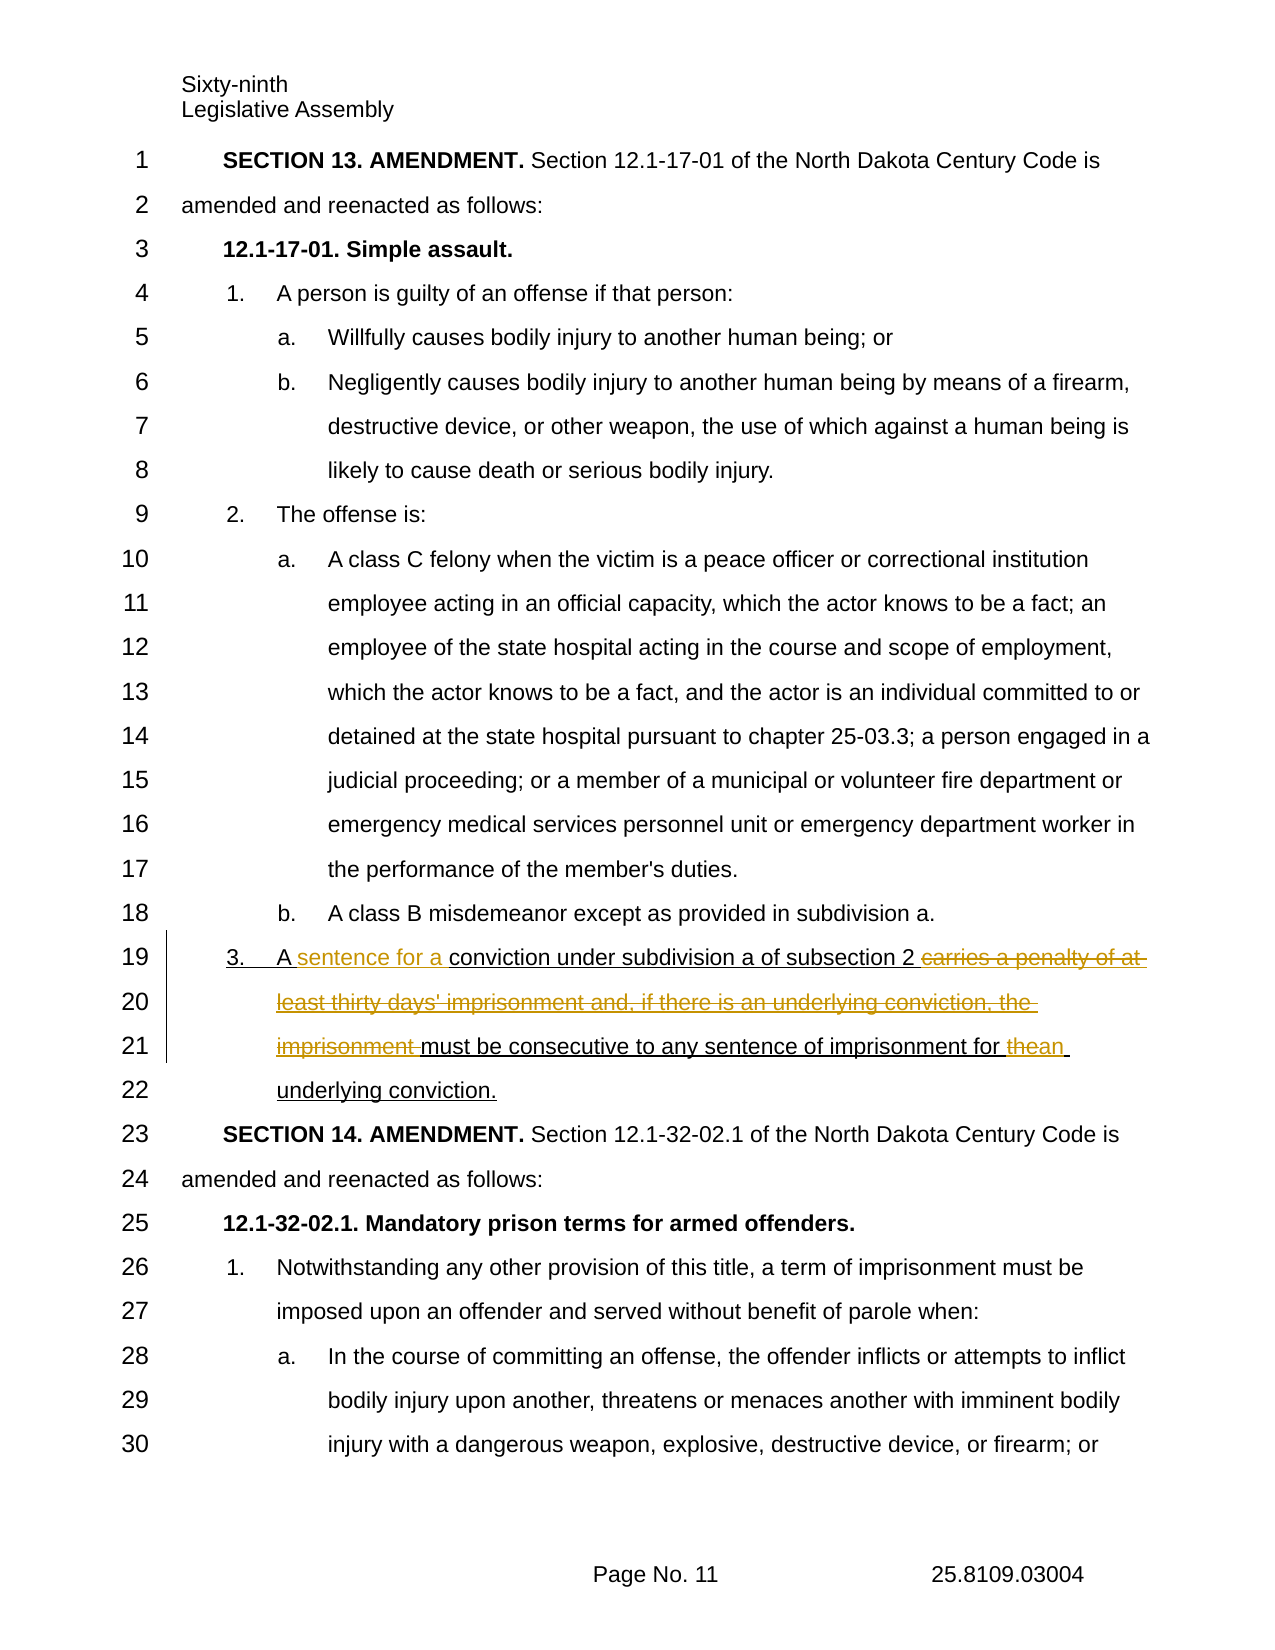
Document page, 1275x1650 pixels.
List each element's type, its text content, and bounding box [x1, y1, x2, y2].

text 3. A sentence for a conviction under subdivision a of subsection 2 must be consecutive to any sentence of imprisonment for an underlying conviction. [181, 930, 1154, 1107]
text 1. Notwithstanding any other provision of this title, a term of imprisonment must be imposed upon an offender and served without benefit of parole when: [181, 1240, 1154, 1329]
subtitle 12.1‑17‑01. Simple assault. [181, 222, 1154, 266]
text SECTION 14. AMENDMENT. Section 12.1‑32‑02.1 of the North Dakota Century Code is amended and reenacted as follows: [181, 1107, 1154, 1196]
text b. A class B misdemeanor except as provided in subdivision a. [181, 886, 1154, 930]
text a. Willfully causes bodily injury to another human being; or [181, 310, 1154, 355]
text 1. A person is guilty of an offense if that person: [181, 266, 1154, 310]
text a. A class C felony when the victim is a peace officer or correctional institution employee acting in an official capacity, which the actor knows to be a fact; an employee of the state hospital acting in the course and scope of employment, which the actor knows to be a fact, and the actor is an individual committed to or detained at the state hospital pursuant to chapter 25‑03.3; a person engaged in a judicial proceeding; or a member of a municipal or volunteer fire department or emergency medical services personnel unit or emergency department worker in the performance of the member's duties. [181, 532, 1154, 886]
text a. In the course of committing an offense, the offender inflicts or attempts to inflict bodily injury upon another, threatens or menaces another with imminent bodily injury with a dangerous weapon, explosive, destructive device, or firearm; or [181, 1329, 1154, 1461]
subtitle 12.1‑32‑02.1. Mandatory prison terms for armed offenders. [181, 1196, 1154, 1240]
text SECTION 13. AMENDMENT. Section 12.1‑17‑01 of the North Dakota Century Code is amended and reenacted as follows: [181, 133, 1154, 222]
text b. Negligently causes bodily injury to another human being by means of a firearm, destructive device, or other weapon, the use of which against a human being is likely to cause death or serious bodily injury. [181, 355, 1154, 487]
text 2. The offense is: [181, 487, 1154, 532]
